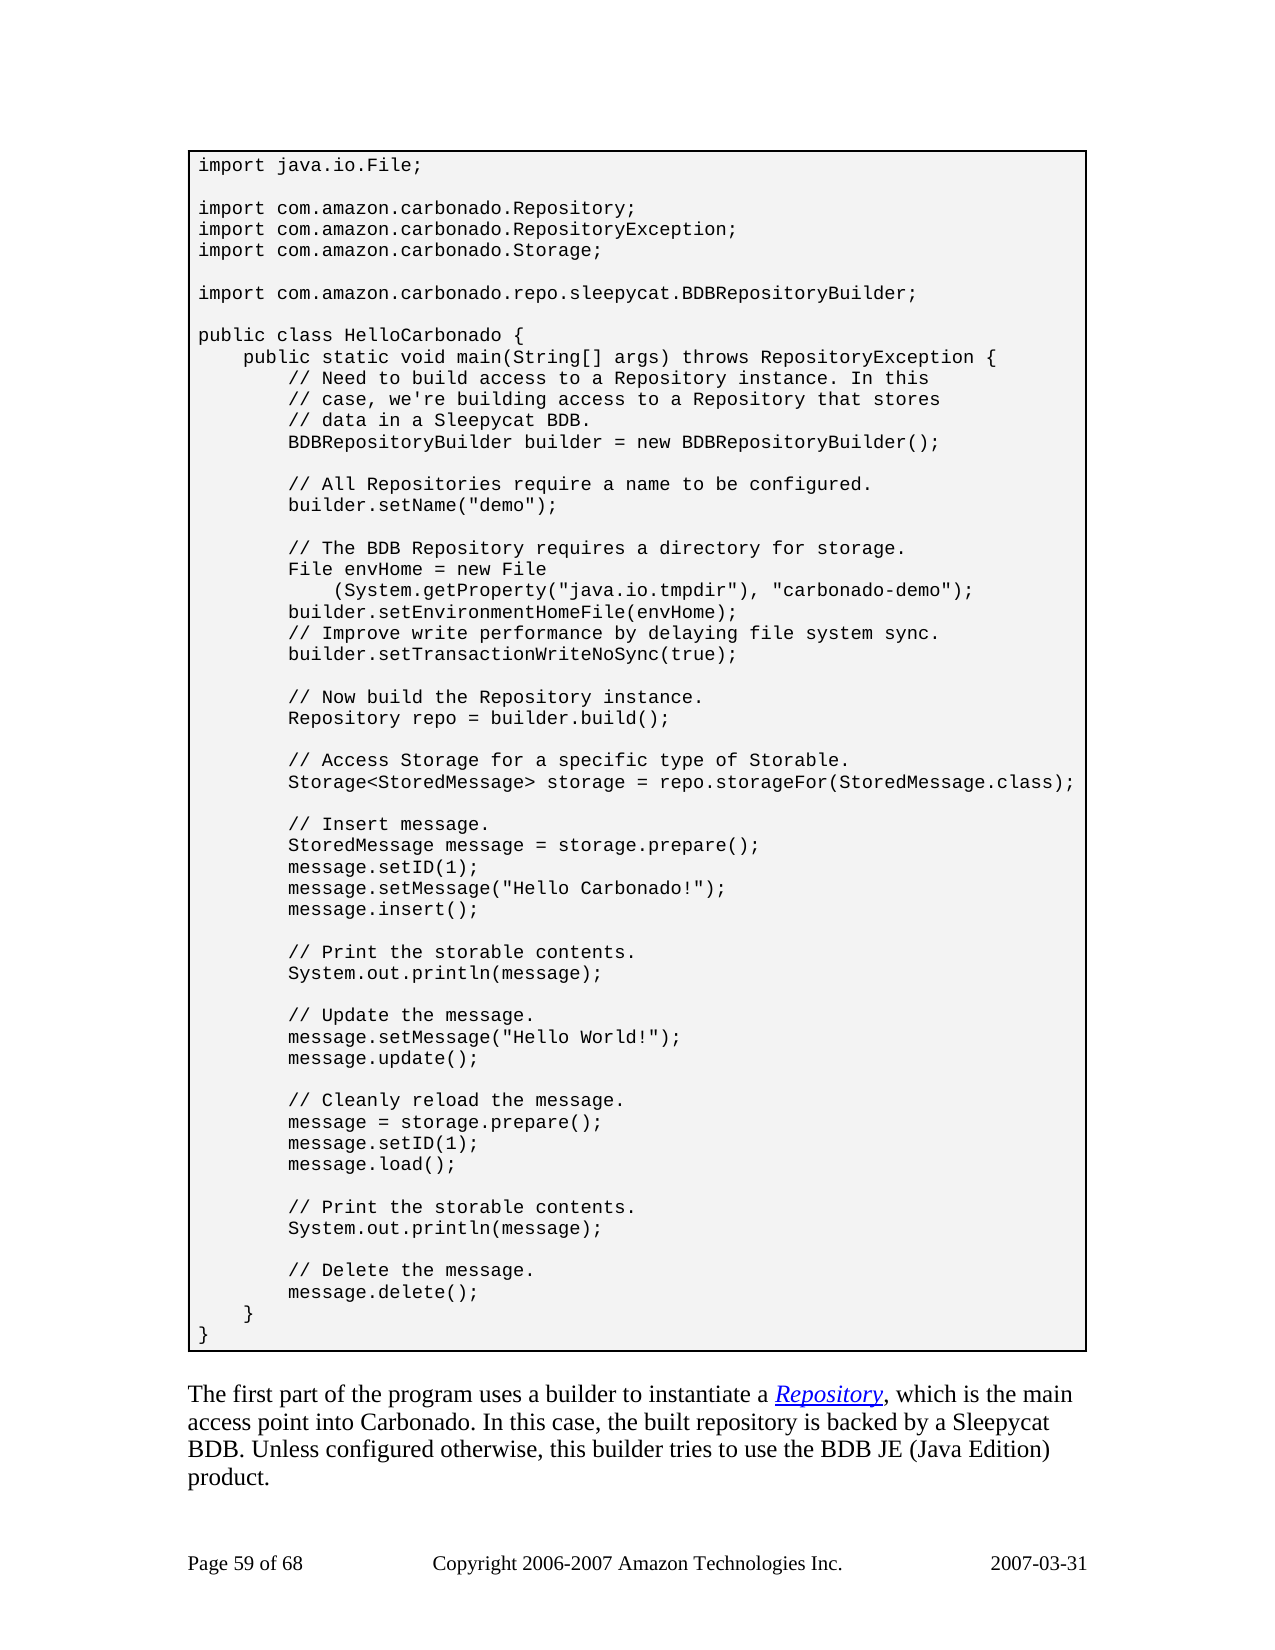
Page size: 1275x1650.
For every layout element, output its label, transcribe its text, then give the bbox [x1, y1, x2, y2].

text message.delete(); [190, 1276, 1085, 1297]
text // Print the storable contents. [190, 1191, 1085, 1212]
text // Improve write performance by delaying file system sync. [190, 617, 1085, 639]
text // Print the storable contents. [190, 936, 1085, 957]
text BDBRepositoryBuilder builder = new BDBRepositoryBuilder(); [190, 426, 1085, 447]
text } [190, 1297, 1085, 1319]
text // data in a Sleepycat BDB. [190, 405, 1085, 426]
text // Now build the Repository instance. [190, 681, 1085, 702]
text // Access Storage for a specific type of Storable. [190, 745, 1085, 766]
text message.update(); [190, 1042, 1085, 1064]
text // Update the message. [190, 1000, 1085, 1021]
text // case, we're building access to a Repository that stores [190, 384, 1085, 405]
text Storage<StoredMessage> storage = repo.storageFor(StoredMessage.class); [190, 766, 1085, 787]
text System.out.println(message); [190, 1212, 1085, 1234]
text public static void main(String[] args) throws RepositoryException { [190, 341, 1085, 362]
text } [190, 1319, 1085, 1350]
text // All Repositories require a name to be configured. [190, 469, 1085, 490]
text message = storage.prepare(); [190, 1106, 1085, 1127]
text message.setID(1); [190, 851, 1085, 872]
text public class HelloCarbonado { [190, 320, 1085, 341]
text (System.getProperty("java.io.tmpdir"), "carbonado-demo"); [190, 575, 1085, 596]
text // The BDB Repository requires a directory for storage. [190, 532, 1085, 554]
text builder.setEnvironmentHomeFile(envHome); [190, 596, 1085, 617]
text builder.setTransactionWriteNoSync(true); [190, 639, 1085, 660]
text File envHome = new File [190, 554, 1085, 575]
text import com.amazon.carbonado.Storage; [190, 235, 1085, 256]
text // Delete the message. [190, 1255, 1085, 1276]
text import com.amazon.carbonado.repo.sleepycat.BDBRepositoryBuilder; [190, 277, 1085, 299]
text message.setMessage("Hello World!"); [190, 1021, 1085, 1042]
text System.out.println(message); [190, 957, 1085, 979]
text message.load(); [190, 1149, 1085, 1170]
text The first part of the program uses a builder to instantiate a Repository, which is the main access point into Carbonado. In this case, the built repository is backed by a Sleepycat BDB. Unless configured otherwise, this builder tries to use the BDB JE (Java Edition) product. [187, 1380, 1087, 1491]
text import com.amazon.carbonado.Repository; [190, 192, 1085, 214]
text import java.io.File; [190, 152, 1085, 171]
text // Insert message. [190, 809, 1085, 830]
text builder.setName("demo"); [190, 490, 1085, 511]
text Repository repo = builder.build(); [190, 702, 1085, 724]
text StoredMessage message = storage.prepare(); [190, 830, 1085, 851]
text message.insert(); [190, 894, 1085, 915]
text import com.amazon.carbonado.RepositoryException; [190, 214, 1085, 235]
text message.setMessage("Hello Carbonado!"); [190, 872, 1085, 894]
text message.setID(1); [190, 1127, 1085, 1149]
text // Need to build access to a Repository instance. In this [190, 362, 1085, 384]
text // Cleanly reload the message. [190, 1085, 1085, 1106]
